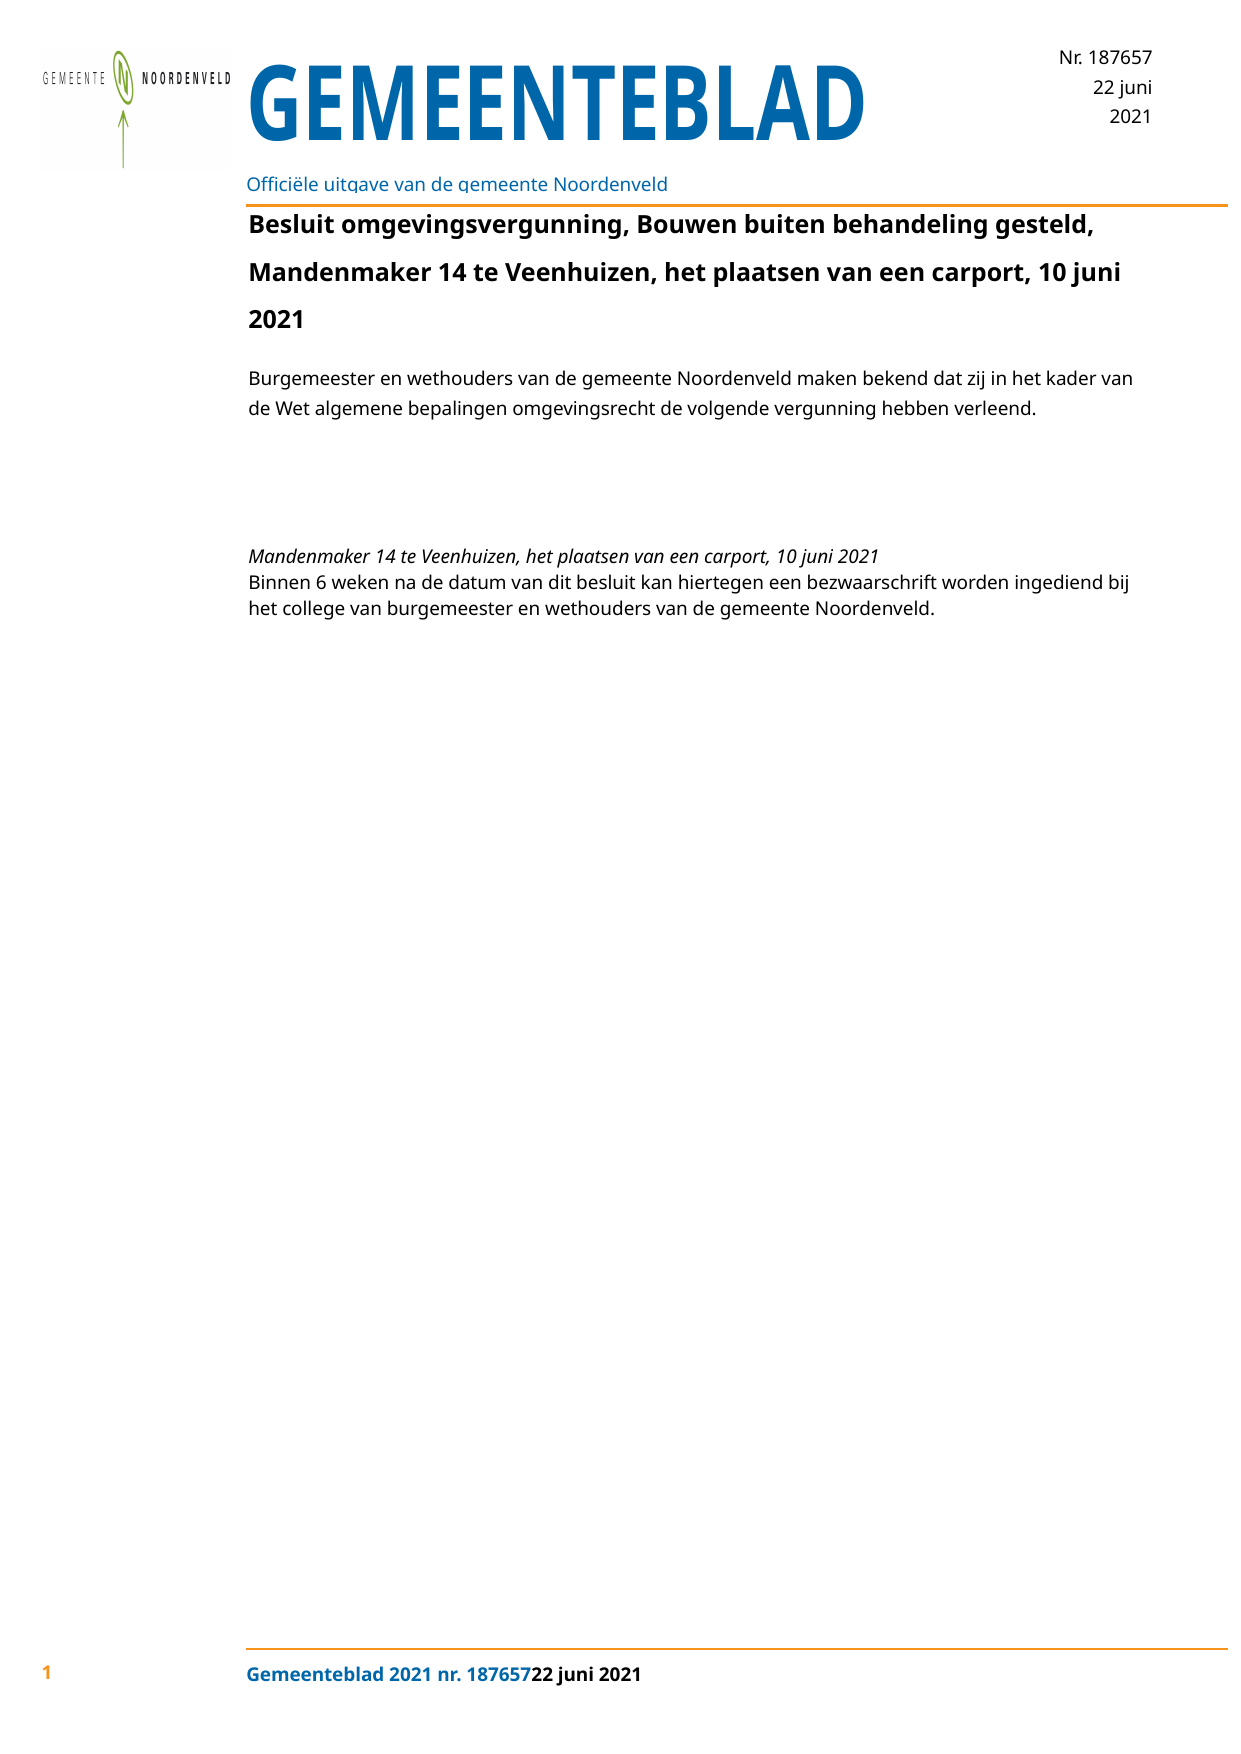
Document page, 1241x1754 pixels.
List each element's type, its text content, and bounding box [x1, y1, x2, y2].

text Burgemeester en wethouders van de gemeente Noordenveld maken bekend dat zij in het kader van de Wet algemene bepalingen omgevingsrecht de volgende vergunning hebben verleend. [248, 366, 1152, 421]
text Mandenmaker 14 te Veenhuizen, het plaatsen van een carport, 10 juni 2021 [248, 544, 1152, 569]
picture [41, 47, 231, 172]
text Binnen 6 weken na de datum van dit besluit kan hiertegen een bezwaarschrift worden ingediend bij het college van burgemeester en wethouders van de gemeente Noordenveld. [248, 569, 1152, 621]
text Besluit omgevingsvergunning, Bouwen buiten behandeling gesteld, Mandenmaker 14 te Veenhuizen, het plaatsen van een carport, 10 juni 2021 [248, 207, 1152, 336]
